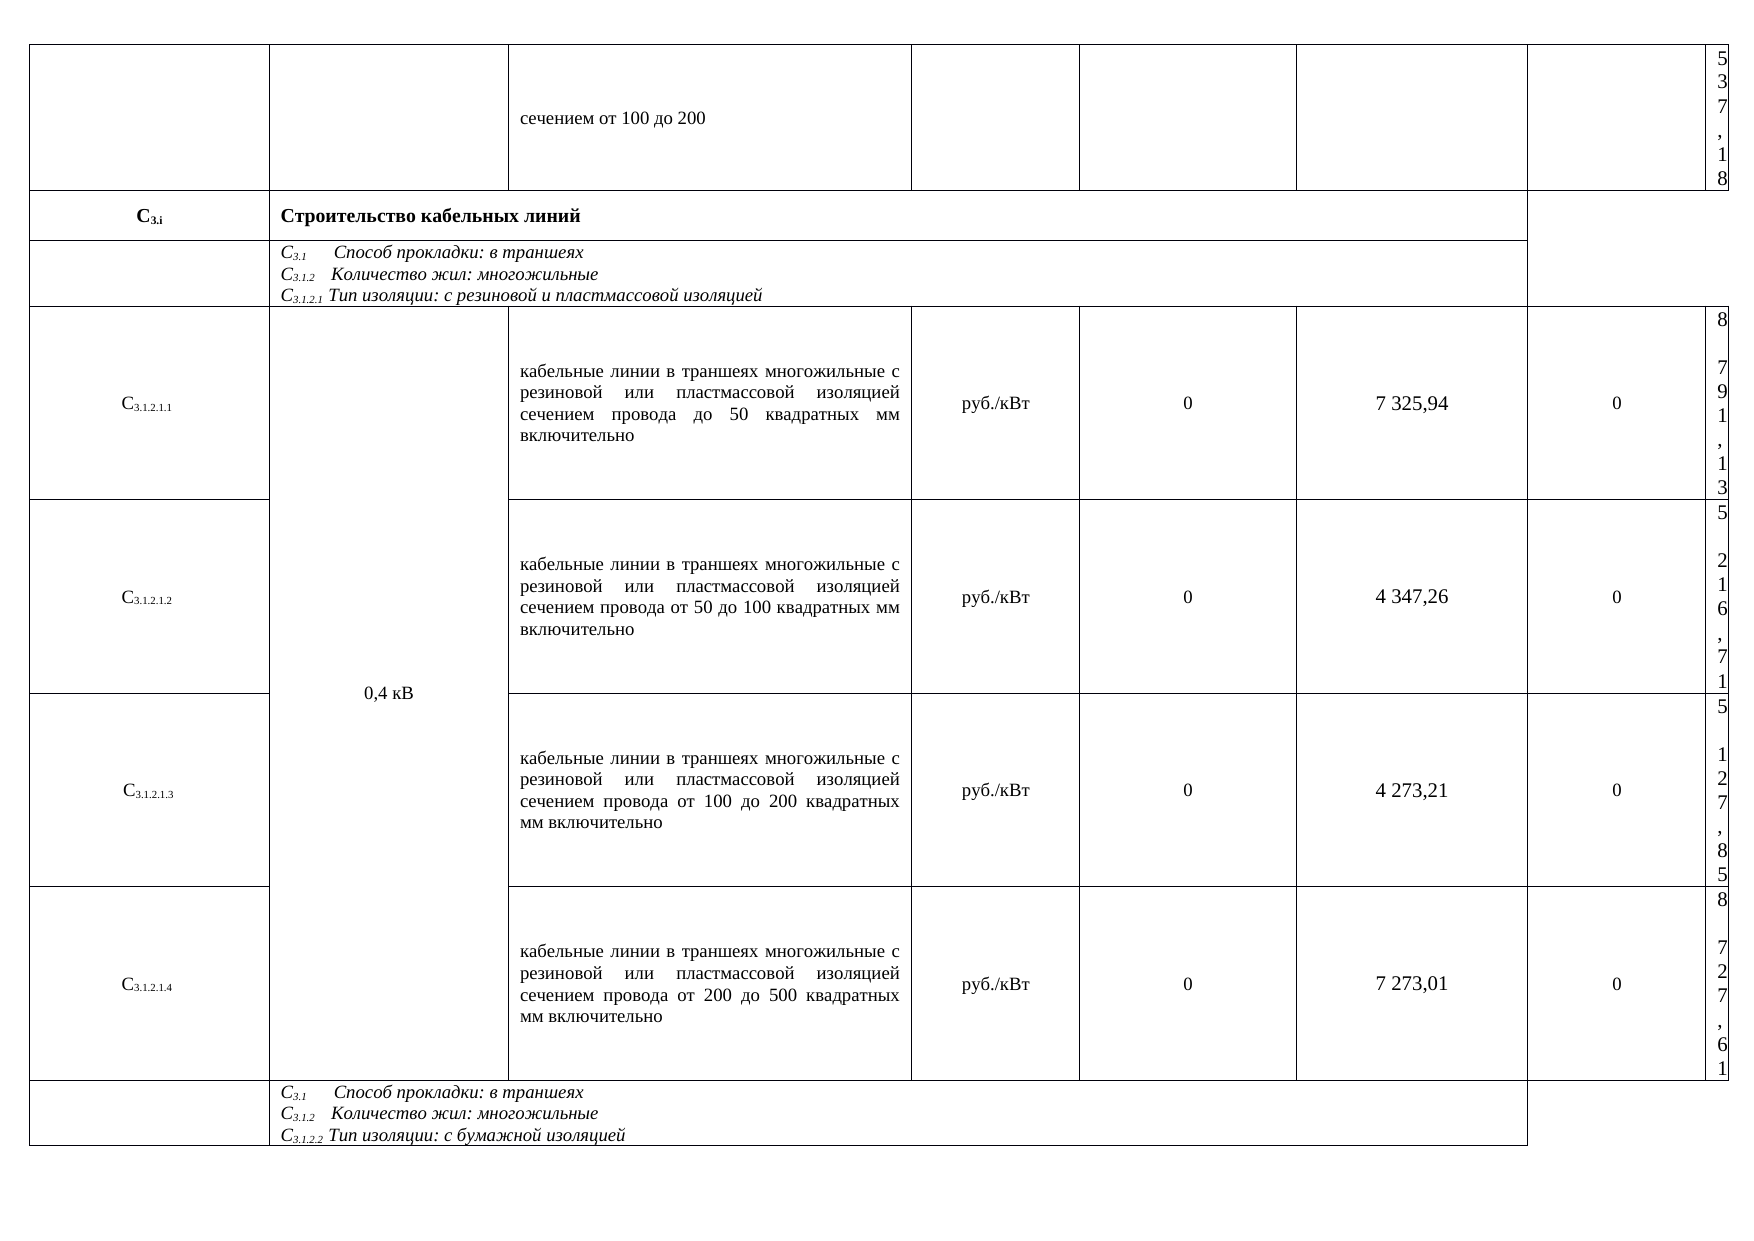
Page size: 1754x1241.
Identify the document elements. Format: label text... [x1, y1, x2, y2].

table_cell [30, 241, 269, 306]
table_cell 7 273,01 [1297, 887, 1527, 1080]
table_cell 0 [1528, 500, 1705, 693]
table_cell руб./кВт [912, 694, 1079, 886]
table_cell 0,4 кВ [270, 307, 508, 1080]
table_cell кабельные линии в траншеях многожильные с резиновой или пластмассовой изоляцией сечением провода от 200 до 500 квадратных мм включительно [509, 887, 911, 1080]
table_cell 537,18 [1706, 45, 1728, 190]
table_cell С3.1.2.1.3 [30, 694, 269, 886]
table_cell кабельные линии в траншеях многожильные с резиновой или пластмассовой изоляцией сечением провода от 100 до 200 квадратных мм включительно [509, 694, 911, 886]
table_cell С3.1.2.1.1 [30, 307, 269, 499]
table_cell руб./кВт [912, 307, 1079, 499]
table_cell 4 347,26 [1297, 500, 1527, 693]
table_cell 0 [1080, 887, 1296, 1080]
table_cell [1528, 45, 1705, 190]
table_cell 8 727,61 [1706, 887, 1728, 1080]
table_cell [270, 45, 508, 190]
table_cell [30, 1081, 269, 1145]
table_cell 7 325,94 [1297, 307, 1527, 499]
table_cell руб./кВт [912, 887, 1079, 1080]
table_cell С3.1.2.1.4 [30, 887, 269, 1080]
table_cell [1080, 45, 1296, 190]
table_cell сечением от 100 до 200 [509, 45, 911, 190]
table_cell [912, 45, 1079, 190]
table_cell руб./кВт [912, 500, 1079, 693]
table_cell [1297, 45, 1527, 190]
table_cell кабельные линии в траншеях многожильные с резиновой или пластмассовой изоляцией сечением провода до 50 квадратных мм включительно [509, 307, 911, 499]
table_cell 0 [1528, 694, 1705, 886]
table_cell 0 [1528, 307, 1705, 499]
table_cell [30, 45, 269, 190]
table_cell С3.1 Способ прокладки: в траншеях С3.1.2 Количество жил: многожильные С3.1.2.1 Тип изоляции: с резиновой и пластмассовой изоляцией [270, 241, 1527, 306]
table_cell кабельные линии в траншеях многожильные с резиновой или пластмассовой изоляцией сечением провода от 50 до 100 квадратных мм включительно [509, 500, 911, 693]
table_cell С3.i [30, 191, 269, 240]
table_cell Строительство кабельных линий [270, 191, 1527, 240]
table_cell 5 216,71 [1706, 500, 1728, 693]
table_cell 4 273,21 [1297, 694, 1527, 886]
table_cell 5 127,85 [1706, 694, 1728, 886]
table_cell С3.1.2.1.2 [30, 500, 269, 693]
table_cell С3.1 Способ прокладки: в траншеях С3.1.2 Количество жил: многожильные С3.1.2.2 Тип изоляции: с бумажной изоляцией [270, 1081, 1527, 1145]
table_cell 0 [1080, 694, 1296, 886]
table_cell 8 791,13 [1706, 307, 1728, 499]
table_cell 0 [1080, 500, 1296, 693]
table_cell 0 [1528, 887, 1705, 1080]
table_cell 0 [1080, 307, 1296, 499]
